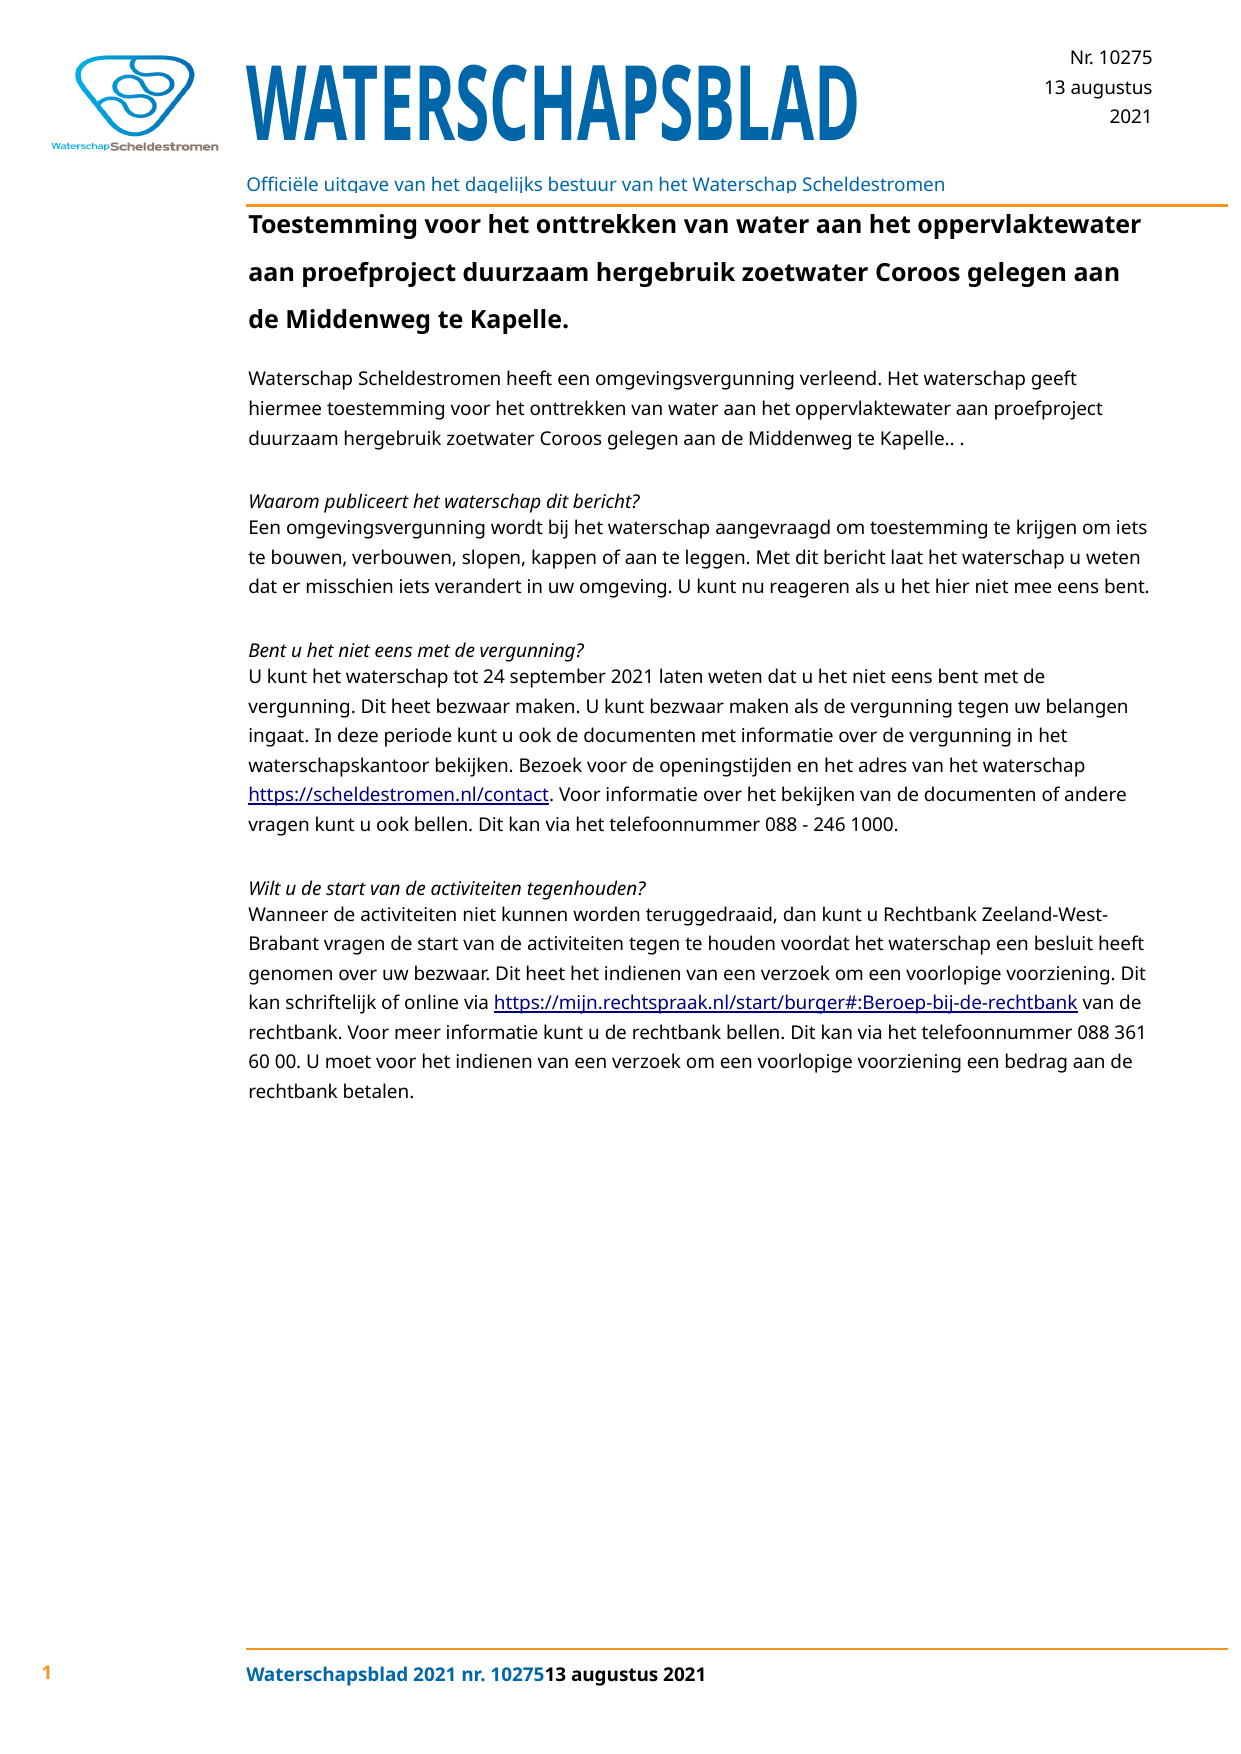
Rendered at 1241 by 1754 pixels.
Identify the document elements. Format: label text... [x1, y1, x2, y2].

text Een omgevingsvergunning wordt bij het waterschap aangevraagd om toestemming te krijgen om iets te bouwen, verbouwen, slopen, kappen of aan te leggen. Met dit bericht laat het waterschap u weten dat er misschien iets verandert in uw omgeving. U kunt nu reageren als u het hier niet mee eens bent. [248, 514, 1152, 599]
text Wanneer de activiteiten niet kunnen worden teruggedraaid, dan kunt u Rechtbank Zeeland-West-Brabant vragen de start van de activiteiten tegen te houden voordat het waterschap een besluit heeft genomen over uw bezwaar. Dit heet het indienen van een verzoek om een voorlopige voorziening. Dit kan schriftelijk of online via https://mijn.rechtspraak.nl/start/burger#:Beroep-bij-de-rechtbank van de rechtbank. Voor meer informatie kunt u de rechtbank bellen. Dit kan via het telefoonnummer 088 361 60 00. U moet voor het indienen van een verzoek om een voorlopige voorziening een bedrag aan de rechtbank betalen. [248, 901, 1152, 1104]
text Waarom publiceert het waterschap dit bericht? [248, 489, 1152, 514]
text Toestemming voor het onttrekken van water aan het oppervlaktewater aan proefproject duurzaam hergebruik zoetwater Coroos gelegen aan de Middenweg te Kapelle. [248, 207, 1152, 336]
text Wilt u de start van de activiteiten tegenhouden? [248, 875, 1152, 901]
picture [41, 47, 231, 172]
text Bent u het niet eens met de vergunning? [248, 637, 1152, 663]
text Waterschap Scheldestromen heeft een omgevingsvergunning verleend. Het waterschap geeft hiermee toestemming voor het onttrekken van water aan het oppervlaktewater aan proefproject duurzaam hergebruik zoetwater Coroos gelegen aan de Middenweg te Kapelle.. . [248, 366, 1152, 450]
text U kunt het waterschap tot 24 september 2021 laten weten dat u het niet eens bent met de vergunning. Dit heet bezwaar maken. U kunt bezwaar maken als de vergunning tegen uw belangen ingaat. In deze periode kunt u ook de documenten met informatie over de vergunning in het waterschapskantoor bekijken. Bezoek voor de openingstijden en het adres van het waterschap https://scheldestromen.nl/contact. Voor informatie over het bekijken van de documenten of andere vragen kunt u ook bellen. Dit kan via het telefoonnummer 088 - 246 1000. [248, 663, 1152, 837]
